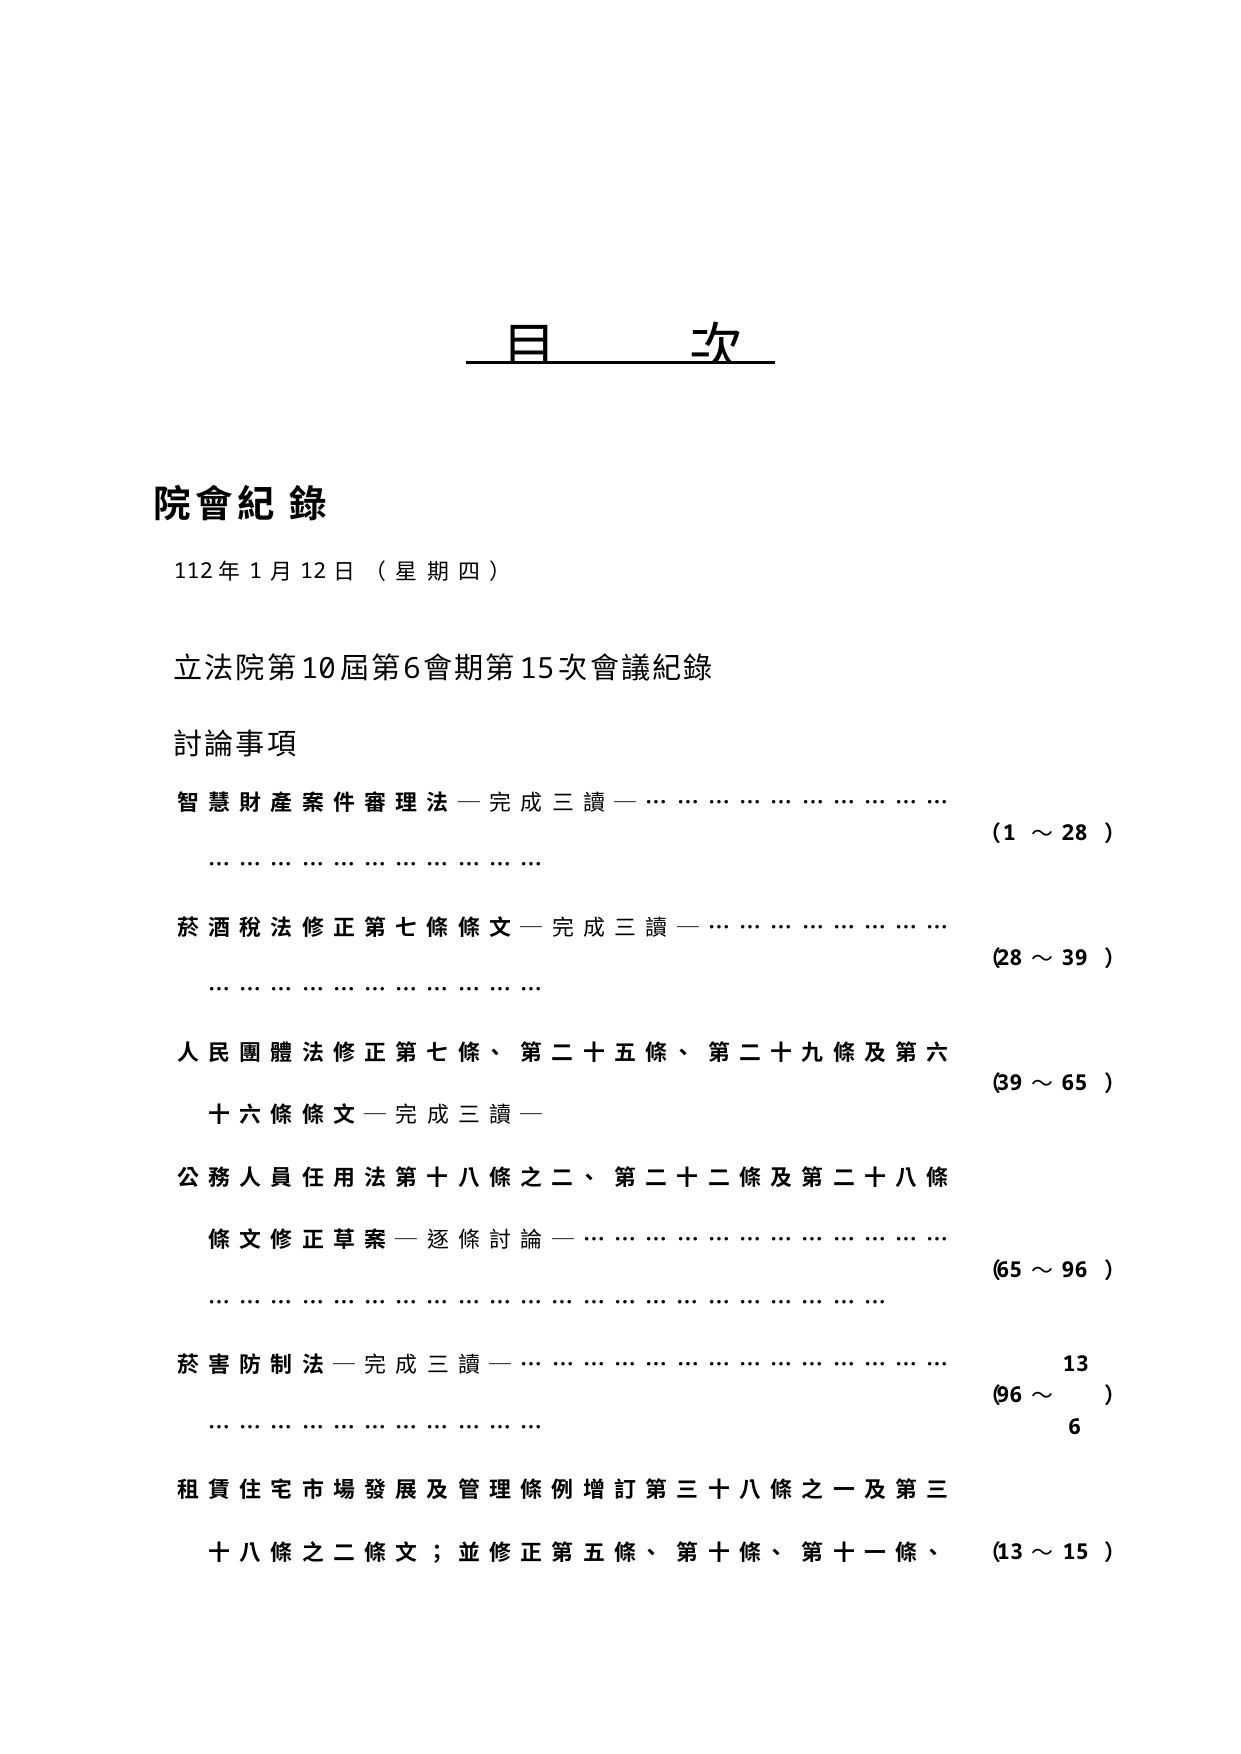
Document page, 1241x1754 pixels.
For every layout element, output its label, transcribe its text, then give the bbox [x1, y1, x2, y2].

table_cell 39 [1053, 894, 1091, 1019]
table_cell （ [967, 1457, 986, 1582]
table_cell 菸害防制法─完成三讀─………………………………………………………………… [150, 1332, 967, 1457]
table_cell 人民團體法修正第七條、第二十五條、第二十九條及第六十六條條文─完成三讀─ [150, 1019, 967, 1144]
table_cell [1053, 694, 1091, 769]
table_cell ） [1091, 894, 1108, 1019]
table_cell 65 [1053, 1019, 1091, 1144]
table_cell [967, 618, 986, 694]
table_cell 租賃住宅市場發展及管理條例增訂第三十八條之一及第三十八條之二條文；並修正第五條、第十條、第十一條、 [150, 1457, 967, 1582]
table_cell 96 [986, 1332, 1023, 1457]
table_cell ～ [1023, 1332, 1053, 1457]
table_cell [986, 618, 1023, 694]
table_cell ～ [1023, 769, 1053, 894]
table_cell （ [967, 894, 986, 1019]
table_cell 立法院第10屆第6會期第15次會議紀錄 [150, 618, 967, 694]
table_cell ） [1091, 1019, 1108, 1144]
table_cell 1 [986, 769, 1023, 894]
table_cell ～ [1023, 1144, 1053, 1332]
table_cell [986, 694, 1023, 769]
table_cell ） [1091, 1144, 1108, 1332]
table_cell 96 [1053, 1144, 1091, 1332]
table_cell 28 [1053, 769, 1091, 894]
table_cell （ [967, 1332, 986, 1457]
table_cell 65 [986, 1144, 1023, 1332]
table_cell ） [1091, 1457, 1108, 1582]
table_cell [967, 694, 986, 769]
table_cell [1091, 694, 1108, 769]
table_cell 28 [986, 894, 1023, 1019]
table_cell 菸酒稅法修正第七條條文─完成三讀─………………………………………………… [150, 894, 967, 1019]
table_cell （ [967, 1019, 986, 1144]
table_cell 15 [1053, 1457, 1091, 1582]
table_cell [1053, 618, 1091, 694]
table_cell 討論事項 [150, 694, 967, 769]
table_cell ～ [1023, 1019, 1053, 1144]
table_header 院會紀錄 112年1月12日（星期四） [150, 443, 1108, 618]
table_cell 智慧財產案件審理法─完成三讀─……………………………………………………… [150, 769, 967, 894]
table_cell ） [1091, 769, 1108, 894]
table_cell [1023, 694, 1053, 769]
table_cell [1023, 618, 1053, 694]
table_header 目 次 [466, 281, 774, 361]
table_cell 公務人員任用法第十八條之二、第二十二條及第二十八條條文修正草案─逐條討論─………………………………………………………………………………………… [150, 1144, 967, 1332]
table_cell ～ [1023, 894, 1053, 1019]
table_cell 39 [986, 1019, 1023, 1144]
table_cell ） [1091, 1332, 1108, 1457]
table_cell 136 [1053, 1332, 1091, 1457]
table_cell （ [967, 1144, 986, 1332]
table_cell ～ [1023, 1457, 1053, 1582]
table_cell （ [967, 769, 986, 894]
table_cell 136 [986, 1457, 1023, 1582]
table_cell [1091, 618, 1108, 694]
